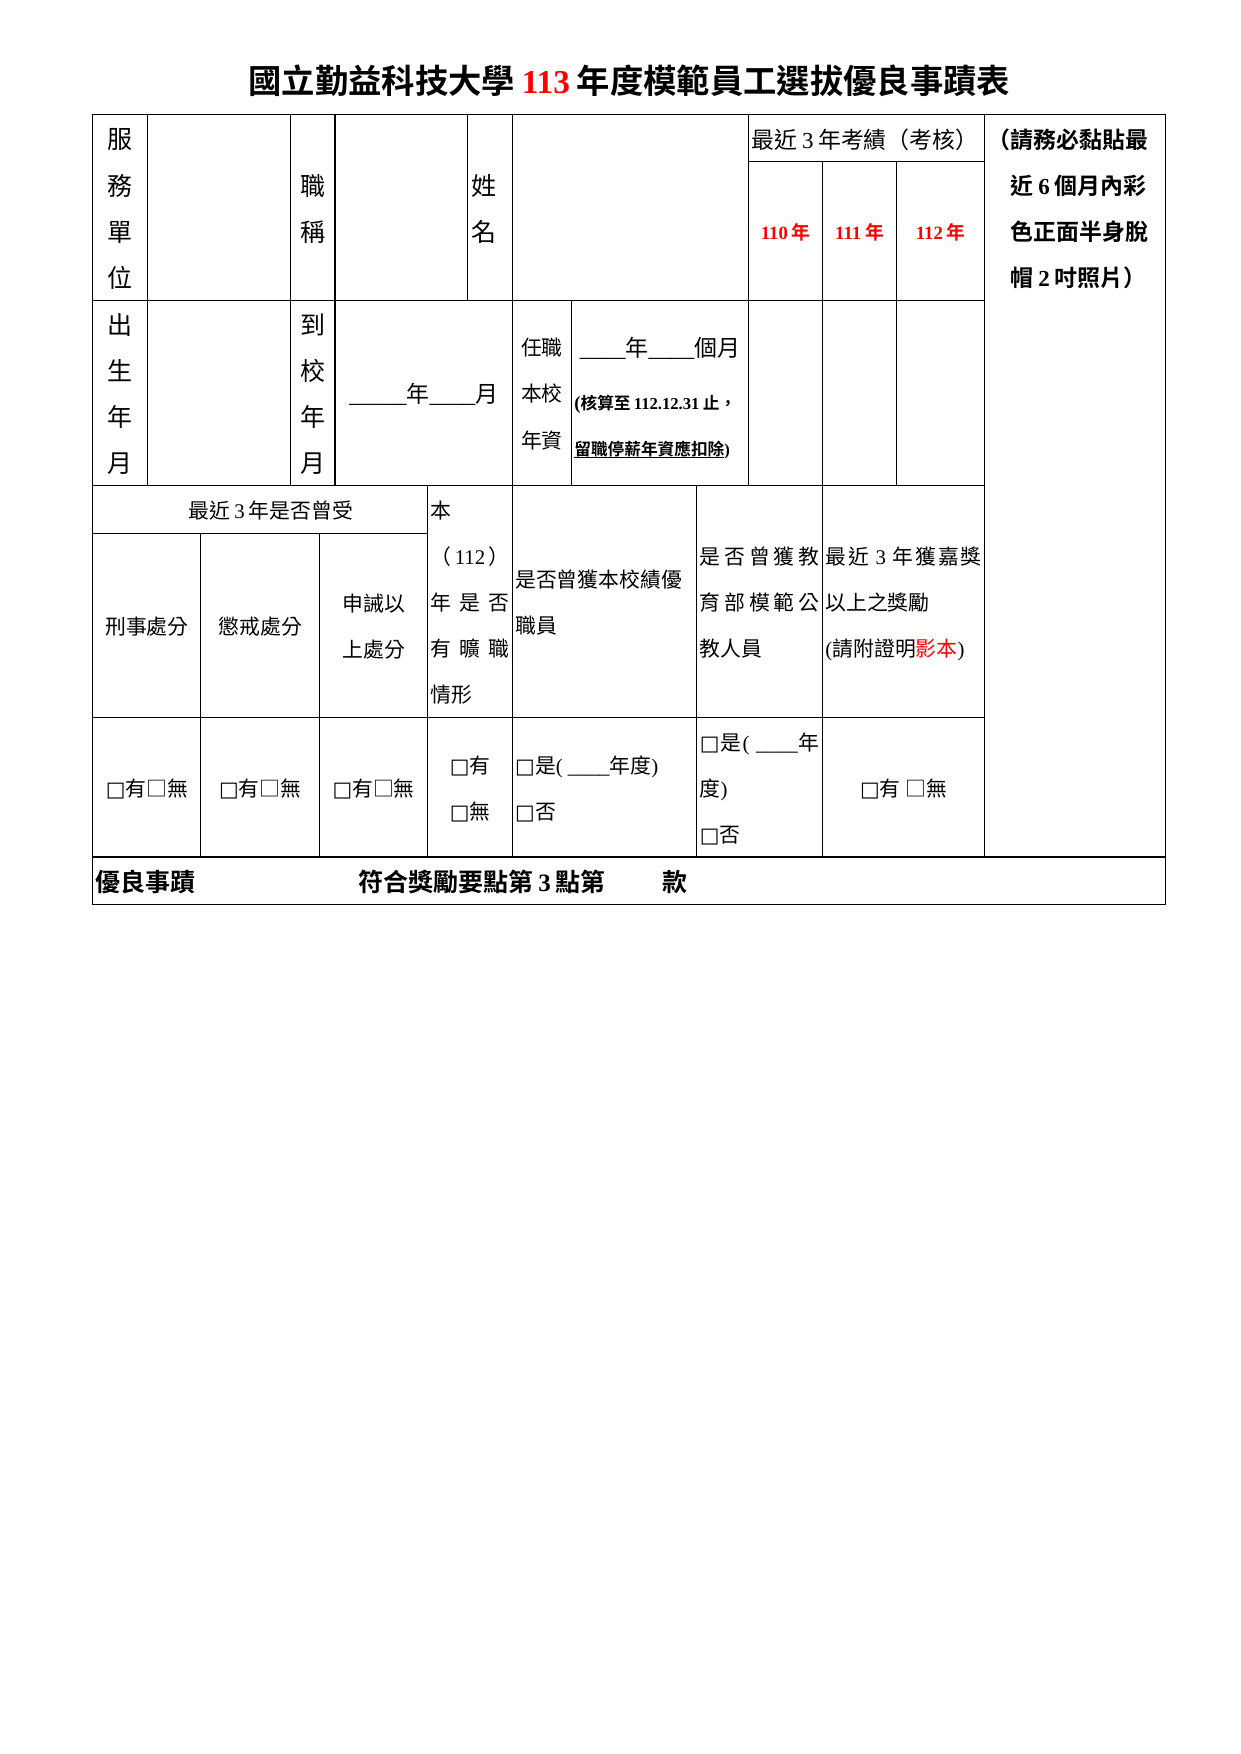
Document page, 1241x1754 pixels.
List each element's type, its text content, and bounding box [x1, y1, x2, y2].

table_cell 到校年月 [291, 301, 334, 485]
table_cell □有 □無 [428, 718, 512, 856]
table_cell □是( ____年度) □否 [513, 718, 696, 856]
table_cell 本（112）年是否有曠職情形 [428, 486, 512, 717]
table_cell □是( ____年度) □否 [697, 718, 822, 856]
table_cell [749, 301, 822, 485]
table_cell 服務 單位 [93, 115, 147, 299]
table_cell 最近3年獲嘉獎以上之獎勵 (請附證明影本) [823, 486, 984, 717]
table_cell 申誡以 上處分 [320, 534, 427, 717]
table_cell （請務必黏貼最近6個月內彩色正面半身脫帽2吋照片） [985, 115, 1165, 856]
table_cell 優良事蹟 符合獎勵要點第3點第 款 [93, 858, 1165, 904]
table_cell 刑事處分 [93, 534, 200, 717]
table_cell □有 □無 [823, 718, 984, 856]
table_cell 最近3年是否曾受 [93, 486, 427, 533]
table_header 國立勤益科技大學113年度模範員工選拔優良事蹟表 [93, 44, 1165, 114]
table_cell [148, 301, 290, 485]
table_cell 出生 年月 [93, 301, 147, 485]
table_cell 111年 [823, 162, 896, 299]
table_cell 是否曾獲教育部模範公教人員 [697, 486, 822, 717]
table_cell _____年____月 [336, 301, 512, 485]
table_cell □有□無 [320, 718, 427, 856]
table_cell ____年____個月 (核算至112.12.31止， 留職停薪年資應扣除) [572, 301, 748, 485]
table_cell 姓名 [468, 115, 512, 299]
table_cell 110年 [749, 162, 822, 299]
table_cell [513, 115, 748, 299]
table_cell □有□無 [93, 718, 200, 856]
table_cell 最近3年考績（考核） [749, 115, 984, 161]
table_cell [897, 301, 984, 485]
table_cell [823, 301, 896, 485]
table_cell [148, 115, 290, 299]
table_cell [336, 115, 467, 299]
table_cell □有□無 [201, 718, 319, 856]
table_cell 是否曾獲本校績優職員 [513, 486, 696, 717]
table_cell 112年 [897, 162, 984, 299]
table_cell 懲戒處分 [201, 534, 319, 717]
table_cell 職稱 [291, 115, 334, 299]
table_cell 任職本校年資 [513, 301, 571, 485]
